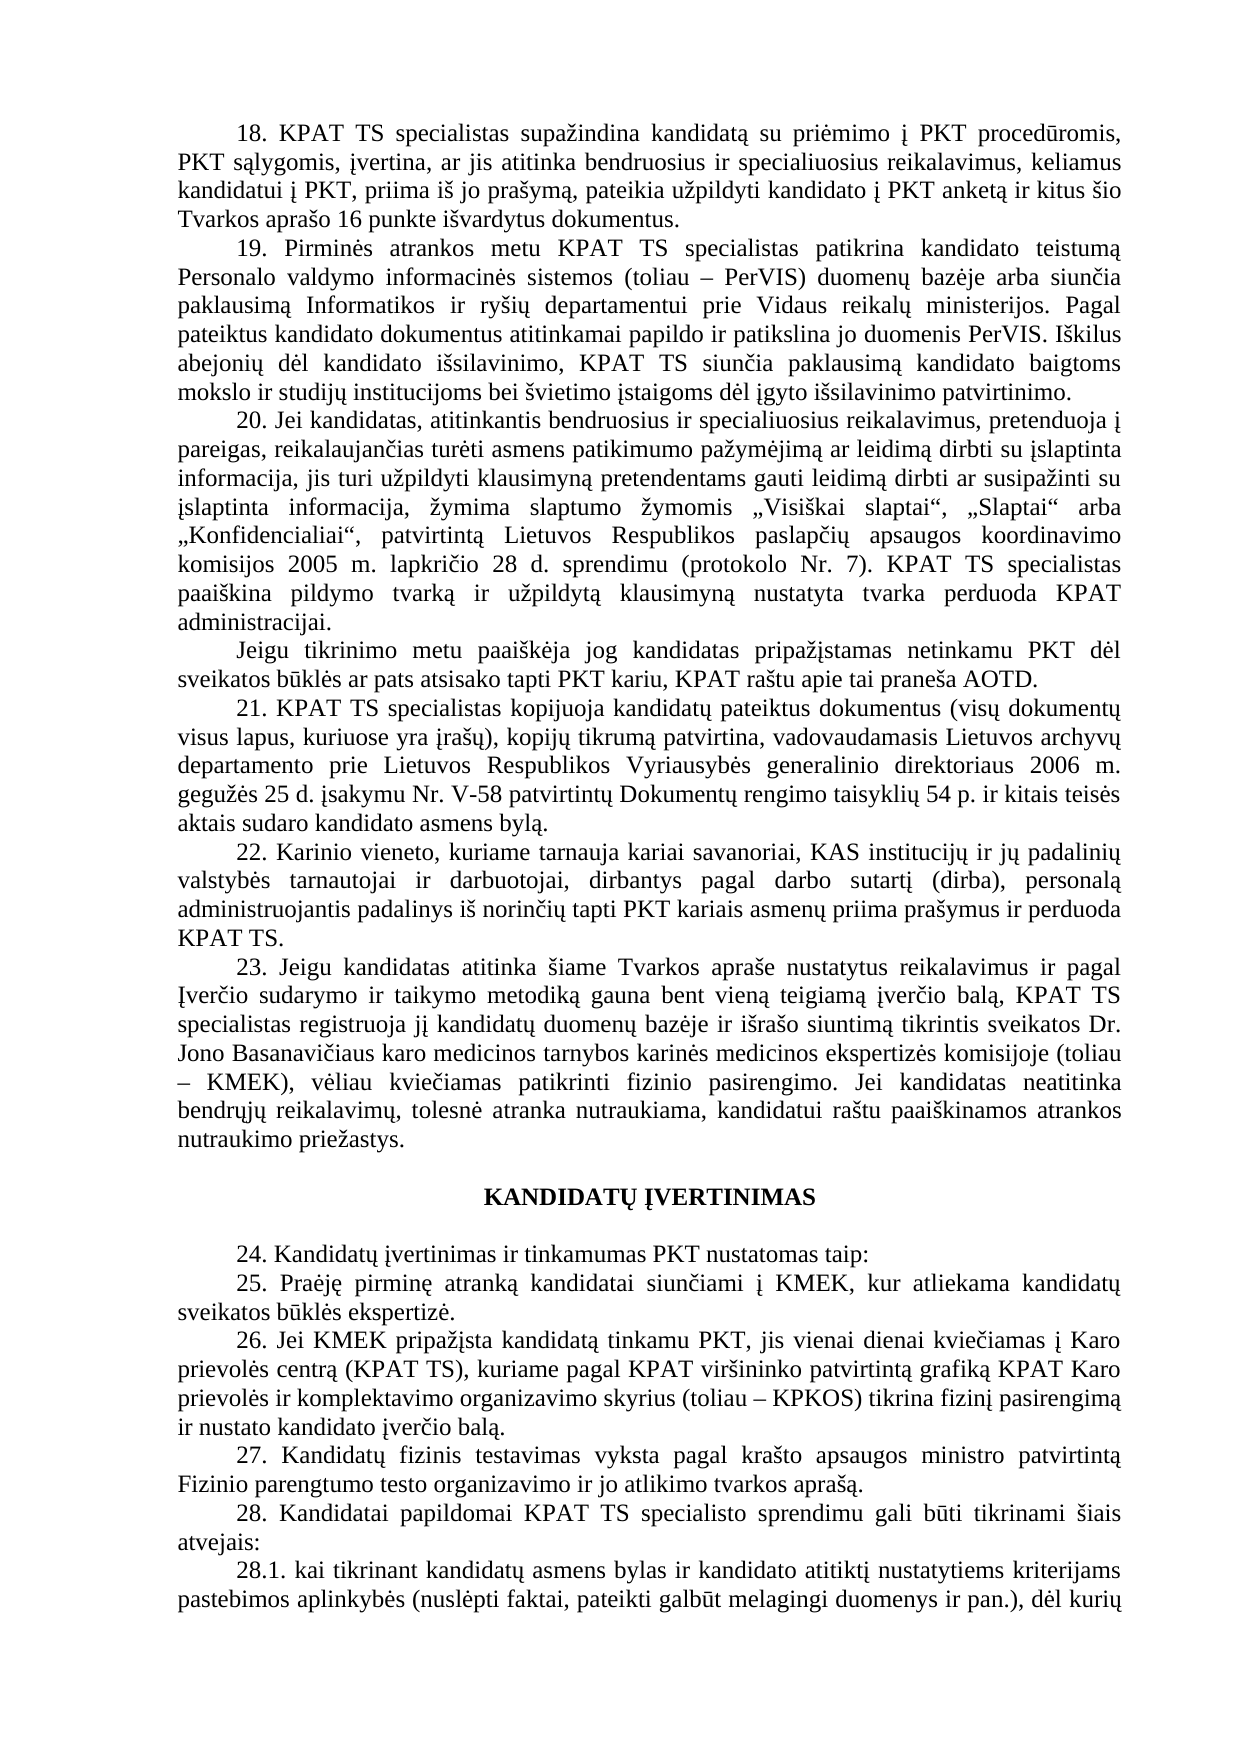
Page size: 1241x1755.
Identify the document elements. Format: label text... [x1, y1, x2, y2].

text 23. Jeigu kandidatas atitinka šiame Tvarkos apraše nustatytus reikalavimus ir pagal Įverčio sudarymo ir taikymo metodiką gauna bent vieną teigiamą įverčio balą, KPAT TS specialistas registruoja jį kandidatų duomenų bazėje ir išrašo siuntimą tikrintis sveikatos Dr. Jono Basanavičiaus karo medicinos tarnybos karinės medicinos ekspertizės komisijoje (toliau – KMEK), vėliau kviečiamas patikrinti fizinio pasirengimo. Jei kandidatas neatitinka bendrųjų reikalavimų, tolesnė atranka nutraukiama, kandidatui raštu paaiškinamos atrankos nutraukimo priežastys. [177, 952, 1122, 1153]
text 24. Kandidatų įvertinimas ir tinkamumas PKT nustatomas taip: [177, 1239, 1122, 1268]
text 18. KPAT TS specialistas supažindina kandidatą su priėmimo į PKT procedūromis, PKT sąlygomis, įvertina, ar jis atitinka bendruosius ir specialiuosius reikalavimus, keliamus kandidatui į PKT, priima iš jo prašymą, pateikia užpildyti kandidato į PKT anketą ir kitus šio Tvarkos aprašo 16 punkte išvardytus dokumentus. [177, 118, 1122, 233]
text 21. KPAT TS specialistas kopijuoja kandidatų pateiktus dokumentus (visų dokumentų visus lapus, kuriuose yra įrašų), kopijų tikrumą patvirtina, vadovaudamasis Lietuvos archyvų departamento prie Lietuvos Respublikos Vyriausybės generalinio direktoriaus 2006 m. gegužės 25 d. įsakymu Nr. V-58 patvirtintų Dokumentų rengimo taisyklių 54 p. ir kitais teisės aktais sudaro kandidato asmens bylą. [177, 693, 1122, 837]
text 28. Kandidatai papildomai KPAT TS specialisto sprendimu gali būti tikrinami šiais atvejais: [177, 1498, 1122, 1556]
text 25. Praėję pirminę atranką kandidatai siunčiami į KMEK, kur atliekama kandidatų sveikatos būklės ekspertizė. [177, 1268, 1122, 1326]
text Jeigu tikrinimo metu paaiškėja jog kandidatas pripažįstamas netinkamu PKT dėl sveikatos būklės ar pats atsisako tapti PKT kariu, KPAT raštu apie tai praneša AOTD. [177, 636, 1122, 693]
text 28.1. kai tikrinant kandidatų asmens bylas ir kandidato atitiktį nustatytiems kriterijams pastebimos aplinkybės (nuslėpti faktai, pateikti galbūt melagingi duomenys ir pan.), dėl kurių [177, 1556, 1122, 1613]
text KANDIDATŲ ĮVERTINIMAS [177, 1182, 1122, 1211]
text 20. Jei kandidatas, atitinkantis bendruosius ir specialiuosius reikalavimus, pretenduoja į pareigas, reikalaujančias turėti asmens patikimumo pažymėjimą ar leidimą dirbti su įslaptinta informacija, jis turi užpildyti klausimyną pretendentams gauti leidimą dirbti ar susipažinti su įslaptinta informacija, žymima slaptumo žymomis „Visiškai slaptai“, „Slaptai“ arba „Konfidencialiai“, patvirtintą Lietuvos Respublikos paslapčių apsaugos koordinavimo komisijos 2005 m. lapkričio 28 d. sprendimu (protokolo Nr. 7). KPAT TS specialistas paaiškina pildymo tvarką ir užpildytą klausimyną nustatyta tvarka perduoda KPAT administracijai. [177, 406, 1122, 636]
text 22. Karinio vieneto, kuriame tarnauja kariai savanoriai, KAS institucijų ir jų padalinių valstybės tarnautojai ir darbuotojai, dirbantys pagal darbo sutartį (dirba), personalą administruojantis padalinys iš norinčių tapti PKT kariais asmenų priima prašymus ir perduoda KPAT TS. [177, 837, 1122, 952]
text 19. Pirminės atrankos metu KPAT TS specialistas patikrina kandidato teistumą Personalo valdymo informacinės sistemos (toliau – PerVIS) duomenų bazėje arba siunčia paklausimą Informatikos ir ryšių departamentui prie Vidaus reikalų ministerijos. Pagal pateiktus kandidato dokumentus atitinkamai papildo ir patikslina jo duomenis PerVIS. Iškilus abejonių dėl kandidato išsilavinimo, KPAT TS siunčia paklausimą kandidato baigtoms mokslo ir studijų institucijoms bei švietimo įstaigoms dėl įgyto išsilavinimo patvirtinimo. [177, 233, 1122, 406]
text 26. Jei KMEK pripažįsta kandidatą tinkamu PKT, jis vienai dienai kviečiamas į Karo prievolės centrą (KPAT TS), kuriame pagal KPAT viršininko patvirtintą grafiką KPAT Karo prievolės ir komplektavimo organizavimo skyrius (toliau – KPKOS) tikrina fizinį pasirengimą ir nustato kandidato įverčio balą. [177, 1326, 1122, 1441]
text 27. Kandidatų fizinis testavimas vyksta pagal krašto apsaugos ministro patvirtintą Fizinio parengtumo testo organizavimo ir jo atlikimo tvarkos aprašą. [177, 1441, 1122, 1498]
